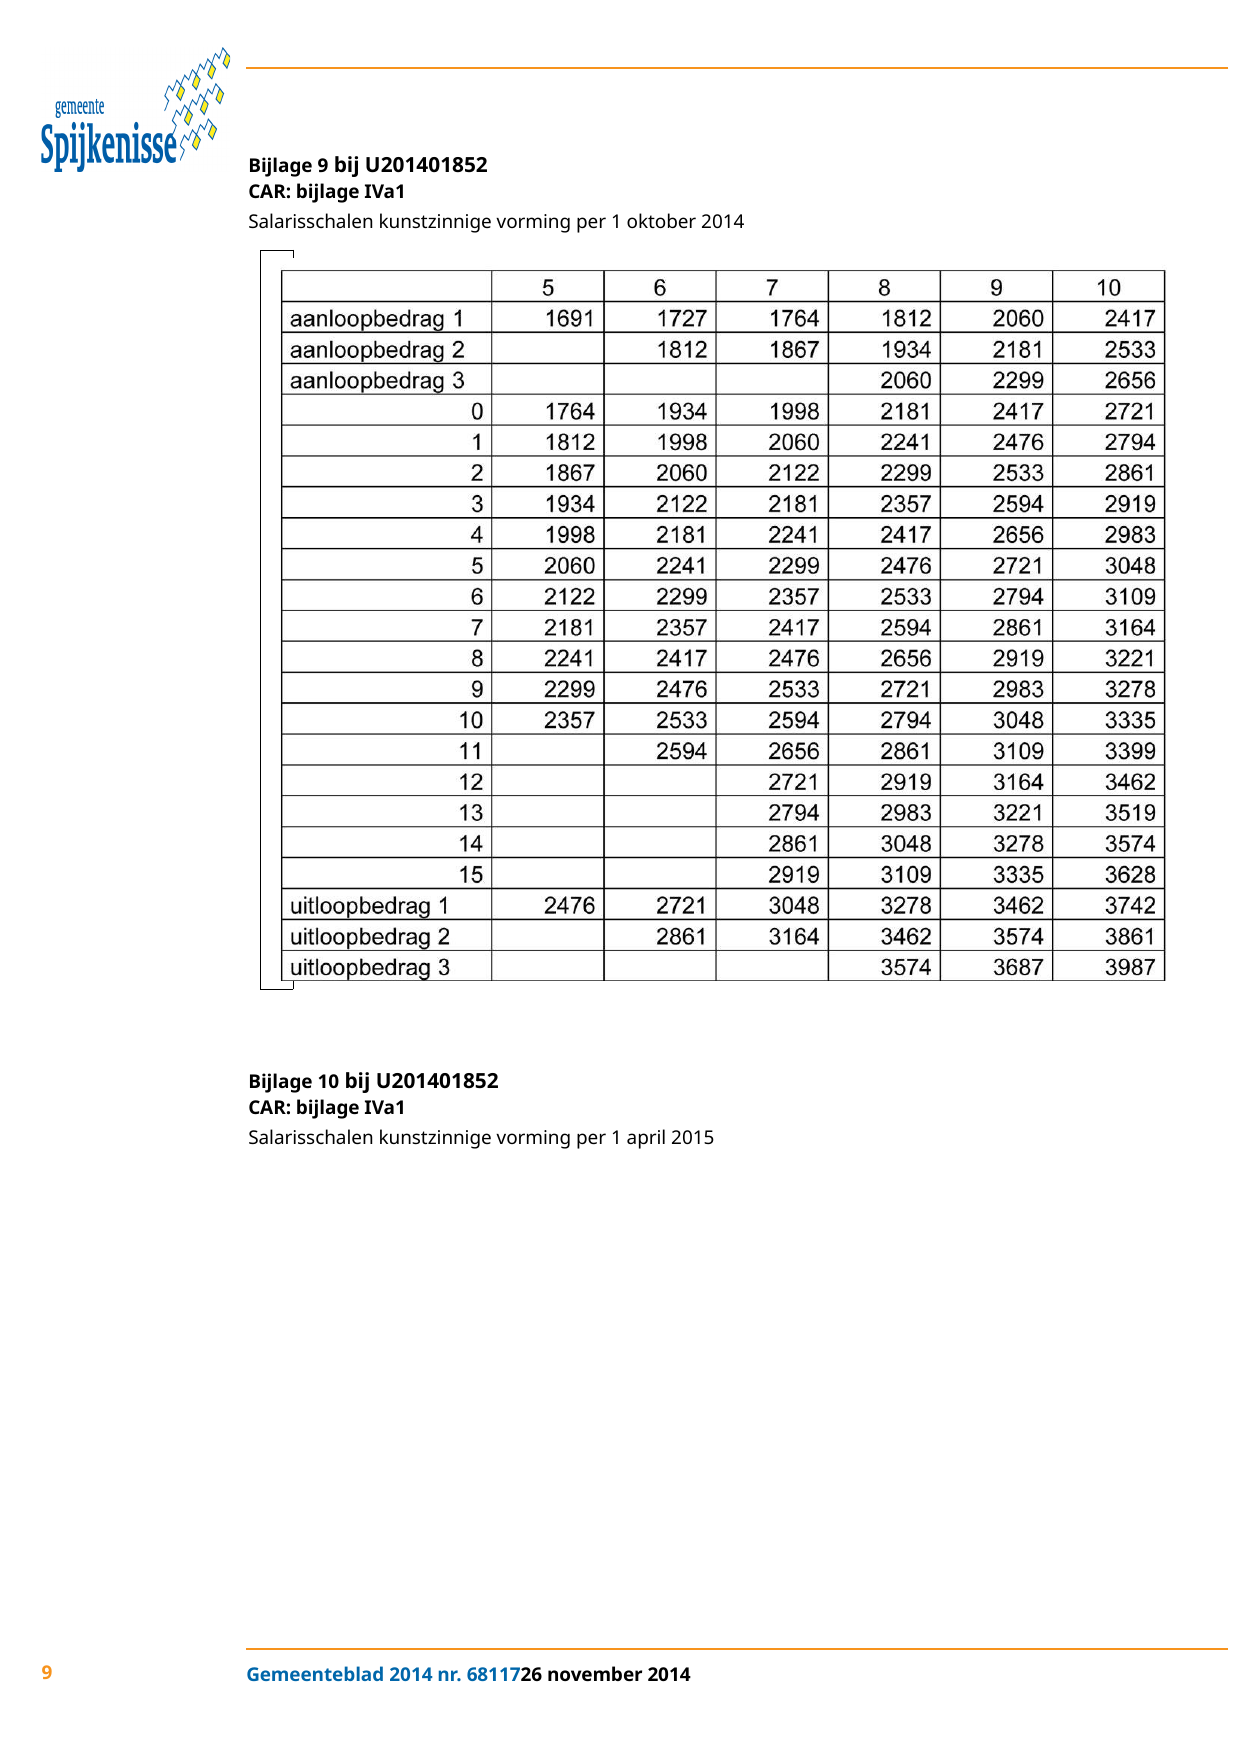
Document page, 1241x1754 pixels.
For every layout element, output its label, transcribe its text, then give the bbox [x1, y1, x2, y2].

picture [41, 47, 231, 172]
text CAR: bijlage IVa1 [248, 1094, 1152, 1120]
text Bijlage 10 bij U201401852 [248, 1066, 1152, 1094]
text Salarisschalen kunstzinnige vorming per 1 april 2015 [248, 1124, 1152, 1149]
picture [268, 258, 1173, 981]
text Bijlage 9 bij U201401852 [248, 150, 1152, 178]
text Salarisschalen kunstzinnige vorming per 1 oktober 2014 [248, 208, 1152, 234]
text CAR: bijlage IVa1 [248, 178, 1152, 204]
